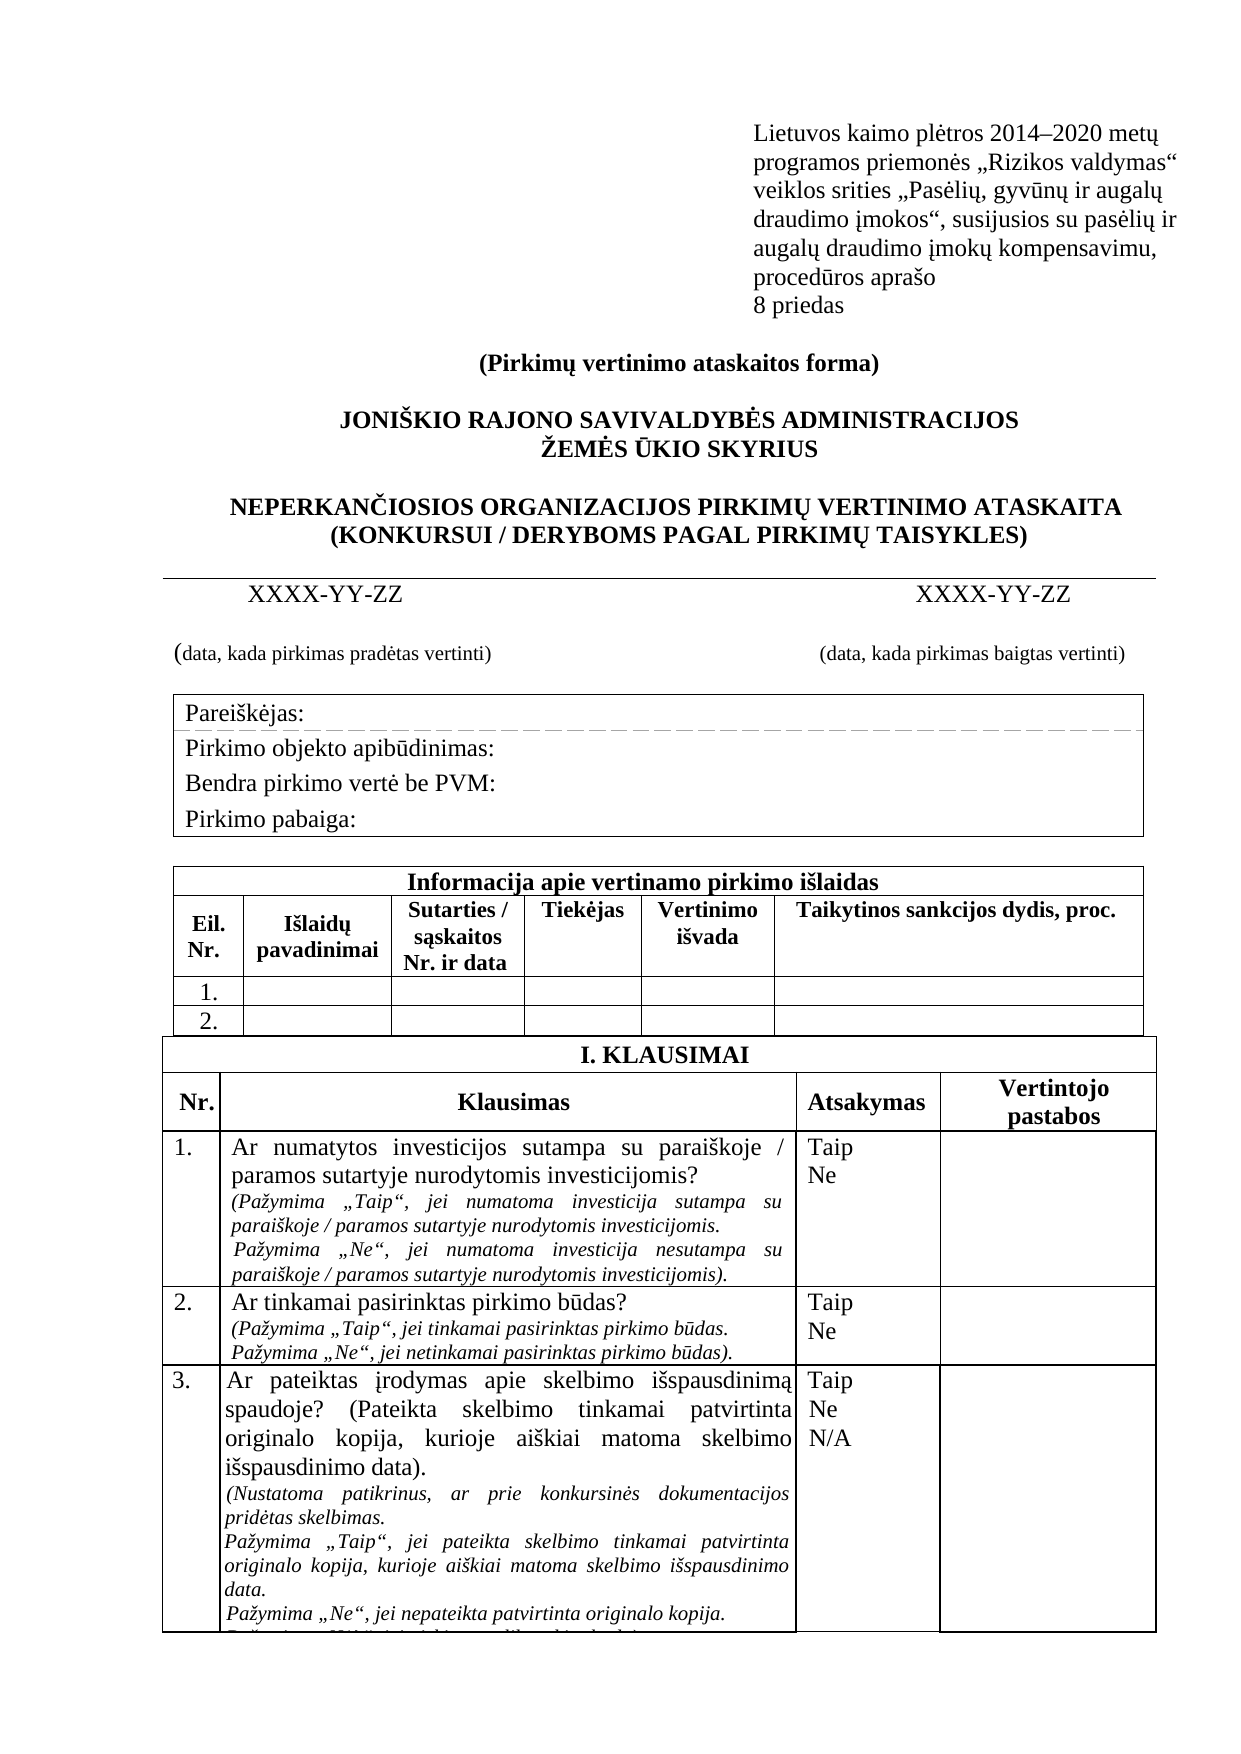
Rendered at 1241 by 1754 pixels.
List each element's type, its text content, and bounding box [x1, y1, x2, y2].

text NEPERKANČIOSIOS ORGANIZACIJOS PIRKIMŲ VERTINIMO ATASKAITA [177, 492, 1181, 521]
table_cell Taip  Ne  [797, 1287, 940, 1364]
table_cell [392, 977, 524, 1005]
text Lietuvos kaimo plėtros 2014–2020 metų programos priemonės „Rizikos valdymas“ veiklos srities „Pasėlių, gyvūnų ir augalų draudimo įmokos“, susijusios su pasėlių ir augalų draudimo įmokų kompensavimu, procedūros aprašo [753, 118, 1181, 291]
table_cell Tiekėjas [525, 896, 641, 976]
table_header [1156, 578, 1166, 1036]
table_cell [775, 977, 1143, 1005]
text 8 priedas [753, 291, 1181, 319]
table_cell [941, 1287, 1155, 1364]
text JONIŠKIO RAJONO SAVIVALDYBĖS ADMINISTRACIJOS [177, 406, 1181, 434]
table_cell 1. [174, 977, 243, 1005]
table_cell Eil. Nr. [174, 896, 243, 976]
table_cell [642, 1006, 774, 1035]
table_cell 2. [174, 1006, 243, 1035]
table_cell [941, 1366, 1155, 1631]
table_cell Pirkimo pabaiga: [174, 800, 1143, 836]
table_cell [1157, 1364, 1166, 1631]
table_cell [1157, 1130, 1166, 1286]
table_cell [525, 1006, 641, 1035]
table_cell [525, 977, 641, 1005]
table_cell Ar tinkamai pasirinktas pirkimo būdas? (Pažymima „Taip“, jei tinkamai pasirinktas pirkimo būdas. Pažymima „Ne“, jei netinkamai pasirinktas pirkimo būdas). [221, 1287, 795, 1364]
table_cell Išlaidų pavadinimai [244, 896, 391, 976]
table_cell Klausimas [221, 1073, 796, 1130]
table_cell Atsakymas [797, 1073, 940, 1130]
table_cell [941, 1132, 1155, 1286]
table_cell Taikytinos sankcijos dydis, proc. [775, 896, 1143, 976]
table_header XXXX-YY-ZZ XXXX-YY-ZZ (data, kada pirkimas pradėtas vertinti) (data, kada pirkimas baigtas vertinti) [163, 579, 1156, 1036]
table_cell Nr. [163, 1073, 219, 1130]
table_cell 2. [163, 1287, 219, 1364]
text (KONKURSUI / DERYBOMS PAGAL PIRKIMŲ TAISYKLES) [177, 521, 1181, 549]
table_cell Vertinimo išvada [642, 896, 774, 976]
table_header Pareiškėjas: [174, 695, 1143, 729]
table_cell I. KLAUSIMAI [163, 1037, 1156, 1072]
table_cell Vertintojo pastabos [941, 1073, 1156, 1130]
table_cell [244, 977, 391, 1005]
table_cell [244, 1006, 391, 1035]
text (Pirkimų vertinimo ataskaitos forma) [177, 348, 1181, 377]
table_cell Taip  Ne  [797, 1132, 940, 1286]
table_cell Taip  Ne  N/A  [797, 1366, 939, 1631]
table_cell Sutarties / sąskaitos Nr. ir data [392, 896, 524, 976]
table_cell [642, 977, 774, 1005]
table_cell [1157, 1072, 1166, 1130]
table_header Informacija apie vertinamo pirkimo išlaidas [174, 867, 1143, 895]
table_cell [1157, 1286, 1166, 1364]
table_cell Bendra pirkimo vertė be PVM: [174, 765, 1143, 800]
table_cell Ar numatytos investicijos sutampa su paraiškoje / paramos sutartyje nurodytomis investicijomis? (Pažymima „Taip“, jei numatoma investicija sutampa su paraiškoje / paramos sutartyje nurodytomis investicijomis. Pažymima „Ne“, jei numatoma investicija nesutampa su paraiškoje / paramos sutartyje nurodytomis investicijomis). [221, 1132, 795, 1286]
table_cell [392, 1006, 524, 1035]
text ŽEMĖS ŪKIO SKYRIUS [177, 434, 1181, 463]
table_cell Ar pateiktas įrodymas apie skelbimo išspausdinimą spaudoje? (Pateikta skelbimo tinkamai patvirtinta originalo kopija, kurioje aiškiai matoma skelbimo išspausdinimo data). (Nustatoma patikrinus, ar prie konkursinės dokumentacijos pridėtas skelbimas. Pažymima „Taip“, jei pateikta skelbimo tinkamai patvirtinta originalo kopija, kurioje aiškiai matoma skelbimo išspausdinimo data. Pažymima „Ne“, jei nepateikta patvirtinta originalo kopija. Pažymime „N/A“, jei pirkimas atliktas kitu būdu). [221, 1366, 795, 1631]
table_cell Pirkimo objekto apibūdinimas: [174, 730, 1143, 765]
table_cell [775, 1006, 1143, 1035]
table_cell 1. [163, 1132, 219, 1286]
table_cell [1157, 1036, 1166, 1072]
table_cell 3. [163, 1366, 219, 1631]
